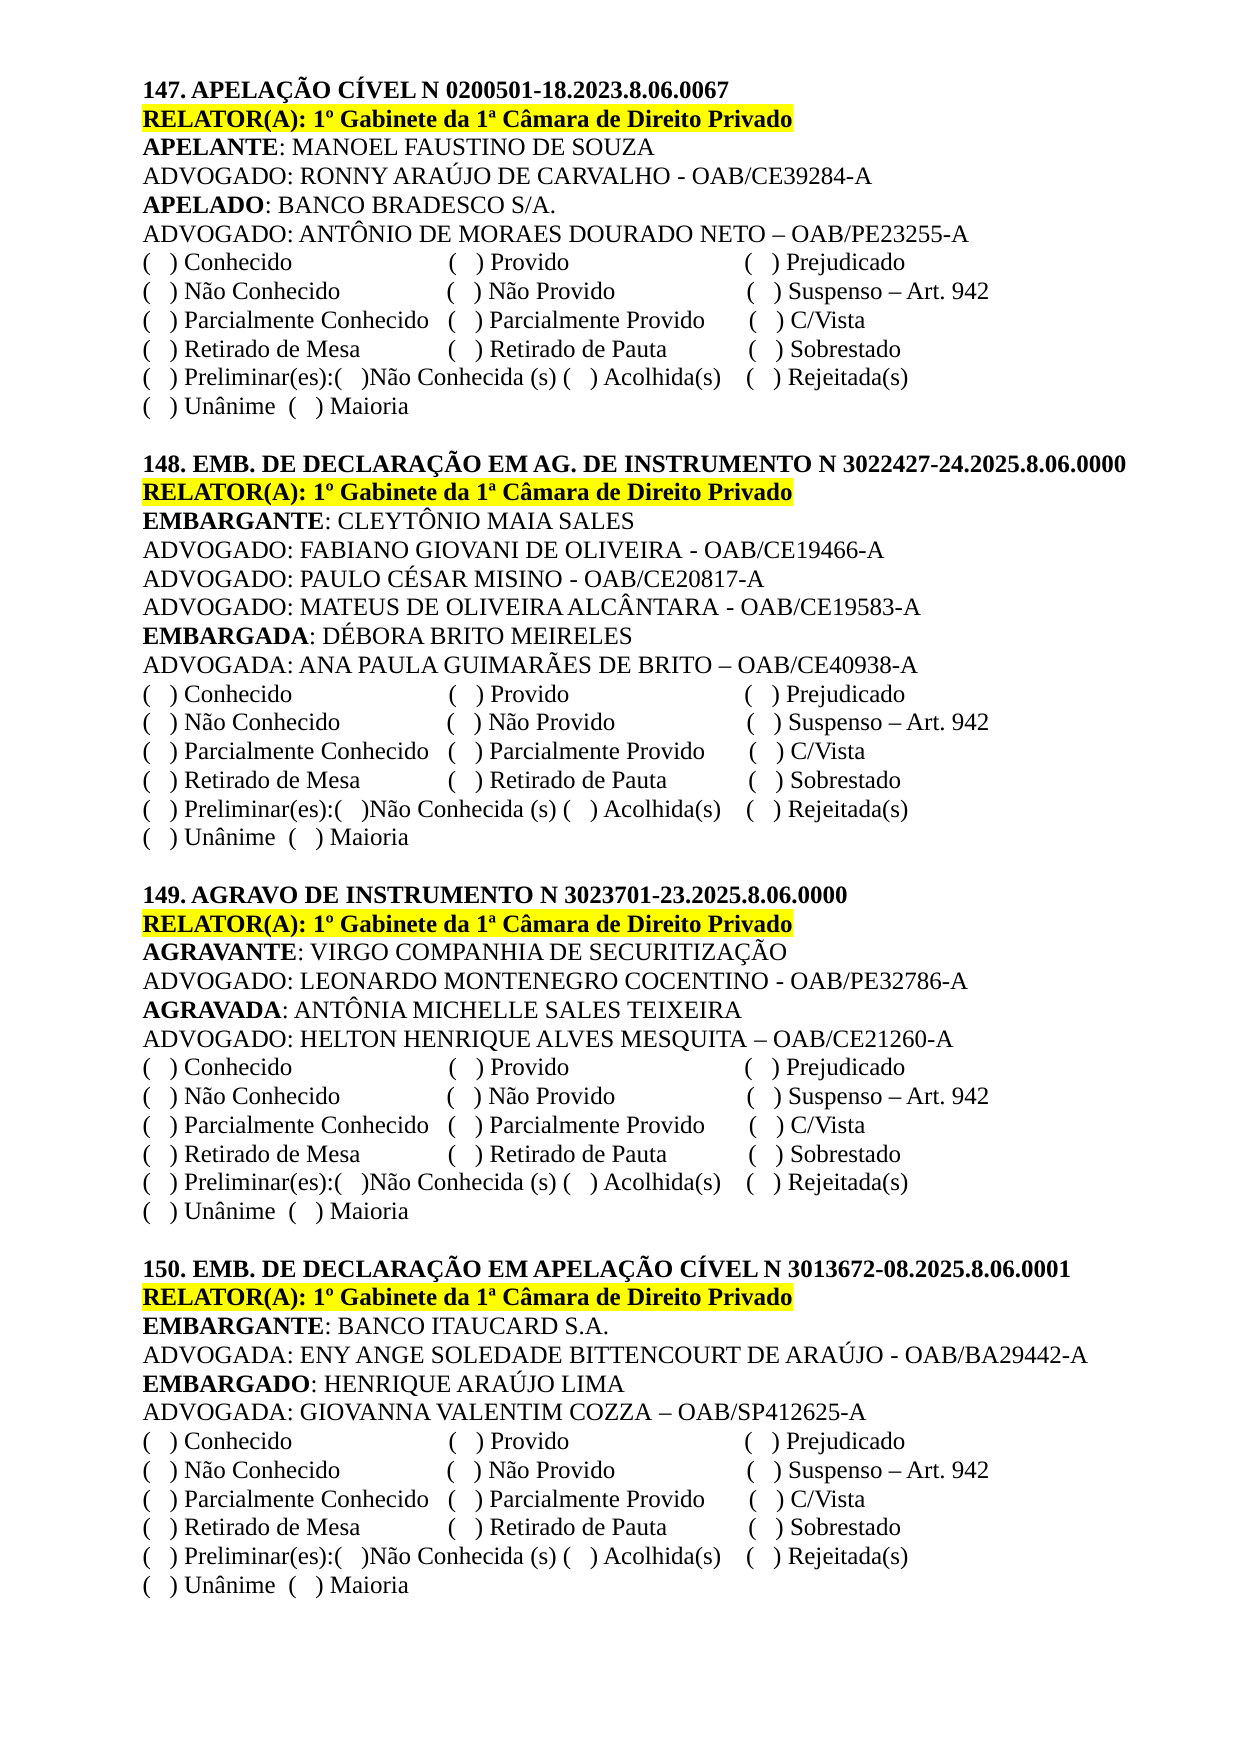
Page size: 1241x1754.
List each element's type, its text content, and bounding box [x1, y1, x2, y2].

text ( ) Parcialmente Conhecido ( ) Parcialmente Provido ( ) C/Vista [142, 1484, 1158, 1512]
text ( ) Não Conhecido ( ) Não Provido ( ) Suspenso – Art. 942 [142, 707, 1158, 736]
text ( ) Unânime ( ) Maioria 150. EMB. DE DECLARAÇÃO EM APELAÇÃO CÍVEL N 3013672-08.2025.8.06.0001 RELATOR(A): 1º Gabinete da 1ª Câmara de Direito Privado EMBARGANTE: BANCO ITAUCARD S.A. ADVOGADA: ENY ANGE SOLEDADE BITTENCOURT DE ARAÚJO - OAB/BA29442-A EMBARGADO: HENRIQUE ARAÚJO LIMA ADVOGADA: GIOVANNA VALENTIM COZZA – OAB/SP412625-A [142, 1196, 1141, 1426]
text EMBARGADA: DÉBORA BRITO MEIRELES ADVOGADA: ANA PAULA GUIMARÃES DE BRITO – OAB/CE40938-A [142, 621, 1141, 679]
text ( ) Unânime ( ) Maioria [142, 1570, 1141, 1627]
text ( ) Não Conhecido ( ) Não Provido ( ) Suspenso – Art. 942 [142, 1455, 1158, 1484]
text ( ) Não Conhecido ( ) Não Provido ( ) Suspenso – Art. 942 [142, 276, 1158, 305]
text ( ) Parcialmente Conhecido ( ) Parcialmente Provido ( ) C/Vista [142, 305, 1158, 334]
text ( ) Conhecido ( ) Provido ( ) Prejudicado [142, 1052, 1141, 1081]
text ( ) Retirado de Mesa ( ) Retirado de Pauta ( ) Sobrestado [142, 765, 1158, 794]
text ( ) Conhecido ( ) Provido ( ) Prejudicado [142, 679, 1141, 707]
text ( ) Retirado de Mesa ( ) Retirado de Pauta ( ) Sobrestado [142, 1139, 1158, 1167]
text ( ) Unânime ( ) Maioria [142, 391, 1141, 449]
text ( ) Preliminar(es):( )Não Conhecida (s) ( ) Acolhida(s) ( ) Rejeitada(s) [142, 794, 1158, 822]
text ( ) Conhecido ( ) Provido ( ) Prejudicado [142, 1426, 1141, 1455]
text ( ) Preliminar(es):( )Não Conhecida (s) ( ) Acolhida(s) ( ) Rejeitada(s) [142, 1167, 1158, 1196]
text 148. EMB. DE DECLARAÇÃO EM AG. DE INSTRUMENTO N 3022427-24.2025.8.06.0000 RELATOR(A): 1º Gabinete da 1ª Câmara de Direito Privado EMBARGANTE: CLEYTÔNIO MAIA SALES ADVOGADO: FABIANO GIOVANI DE OLIVEIRA - OAB/CE19466-A ADVOGADO: PAULO CÉSAR MISINO - OAB/CE20817-A ADVOGADO: MATEUS DE OLIVEIRA ALCÂNTARA - OAB/CE19583-A [142, 449, 1141, 621]
text ( ) Retirado de Mesa ( ) Retirado de Pauta ( ) Sobrestado [142, 1512, 1158, 1541]
text ( ) Unânime ( ) Maioria 149. AGRAVO DE INSTRUMENTO N 3023701-23.2025.8.06.0000 RELATOR(A): 1º Gabinete da 1ª Câmara de Direito Privado AGRAVANTE: VIRGO COMPANHIA DE SECURITIZAÇÃO ADVOGADO: LEONARDO MONTENEGRO COCENTINO - OAB/PE32786-A AGRAVADA: ANTÔNIA MICHELLE SALES TEIXEIRA ADVOGADO: HELTON HENRIQUE ALVES MESQUITA – OAB/CE21260-A [142, 822, 1141, 1052]
text ( ) Retirado de Mesa ( ) Retirado de Pauta ( ) Sobrestado [142, 334, 1158, 362]
text ( ) Conhecido ( ) Provido ( ) Prejudicado [142, 247, 1141, 276]
text ( ) Parcialmente Conhecido ( ) Parcialmente Provido ( ) C/Vista [142, 736, 1158, 765]
text ( ) Parcialmente Conhecido ( ) Parcialmente Provido ( ) C/Vista [142, 1110, 1158, 1139]
text ( ) Preliminar(es):( )Não Conhecida (s) ( ) Acolhida(s) ( ) Rejeitada(s) [142, 1541, 1158, 1570]
text 147. APELAÇÃO CÍVEL N 0200501-18.2023.8.06.0067 RELATOR(A): 1º Gabinete da 1ª Câmara de Direito Privado APELANTE: MANOEL FAUSTINO DE SOUZA ADVOGADO: RONNY ARAÚJO DE CARVALHO - OAB/CE39284-A APELADO: BANCO BRADESCO S/A. ADVOGADO: ANTÔNIO DE MORAES DOURADO NETO – OAB/PE23255-A [142, 75, 1141, 247]
text ( ) Não Conhecido ( ) Não Provido ( ) Suspenso – Art. 942 [142, 1081, 1158, 1110]
text ( ) Preliminar(es):( )Não Conhecida (s) ( ) Acolhida(s) ( ) Rejeitada(s) [142, 362, 1158, 391]
